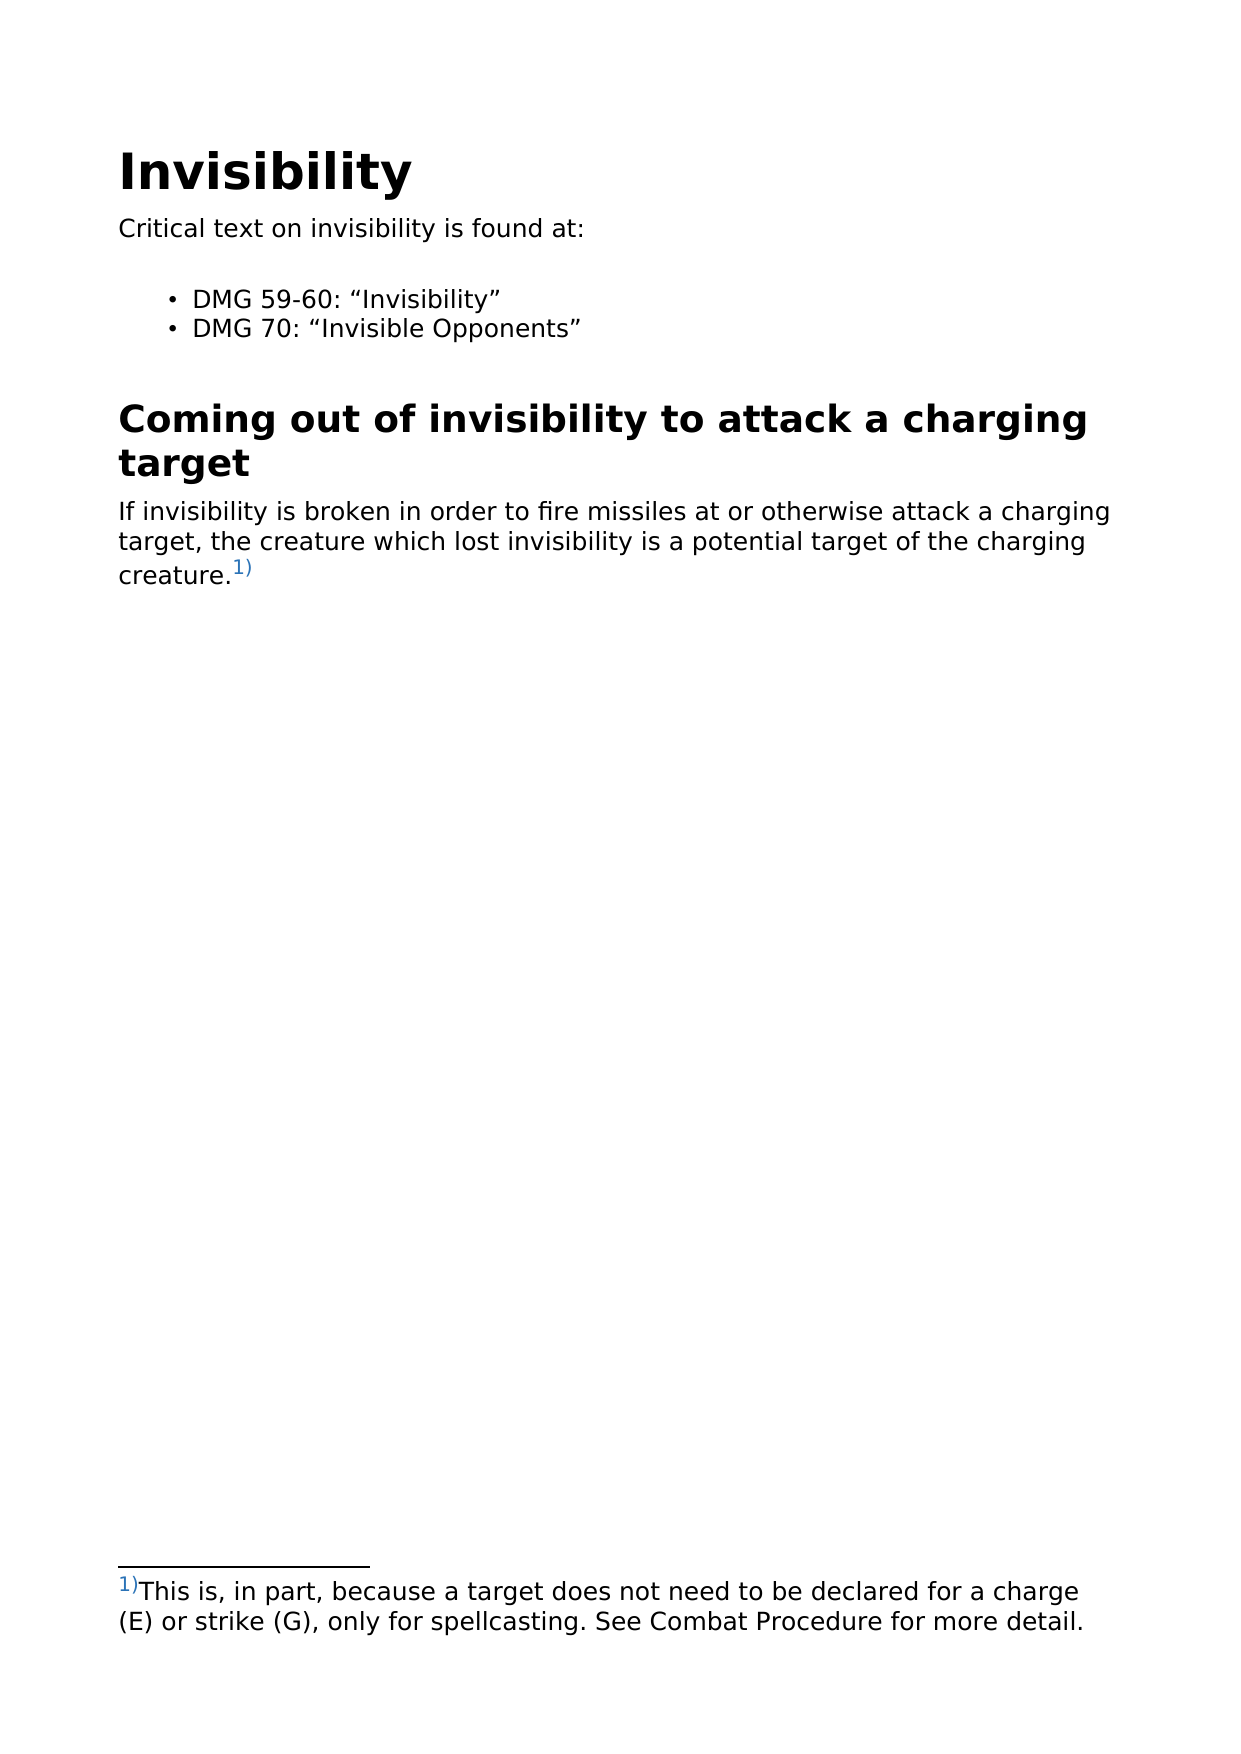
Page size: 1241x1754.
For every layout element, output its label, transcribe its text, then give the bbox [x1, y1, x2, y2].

subtitle Invisibility [118, 143, 1122, 201]
list DMG 70: “Invisible Opponents” [177, 314, 1122, 343]
text This is, in part, because a target does not need to be declared for a charge (E) or strike (G), only for spellcasting. See Combat Procedure for more detail. [118, 1573, 1122, 1636]
subtitle Coming out of invisibility to attack a charging target [118, 398, 1122, 485]
text Critical text on invisibility is found at: [118, 214, 1122, 243]
list DMG 59-60: “Invisibility” [177, 285, 1122, 314]
text If invisibility is broken in order to fire missiles at or otherwise attack a charging target, the creature which lost invisibility is a potential target of the charging creature. [118, 498, 1122, 590]
